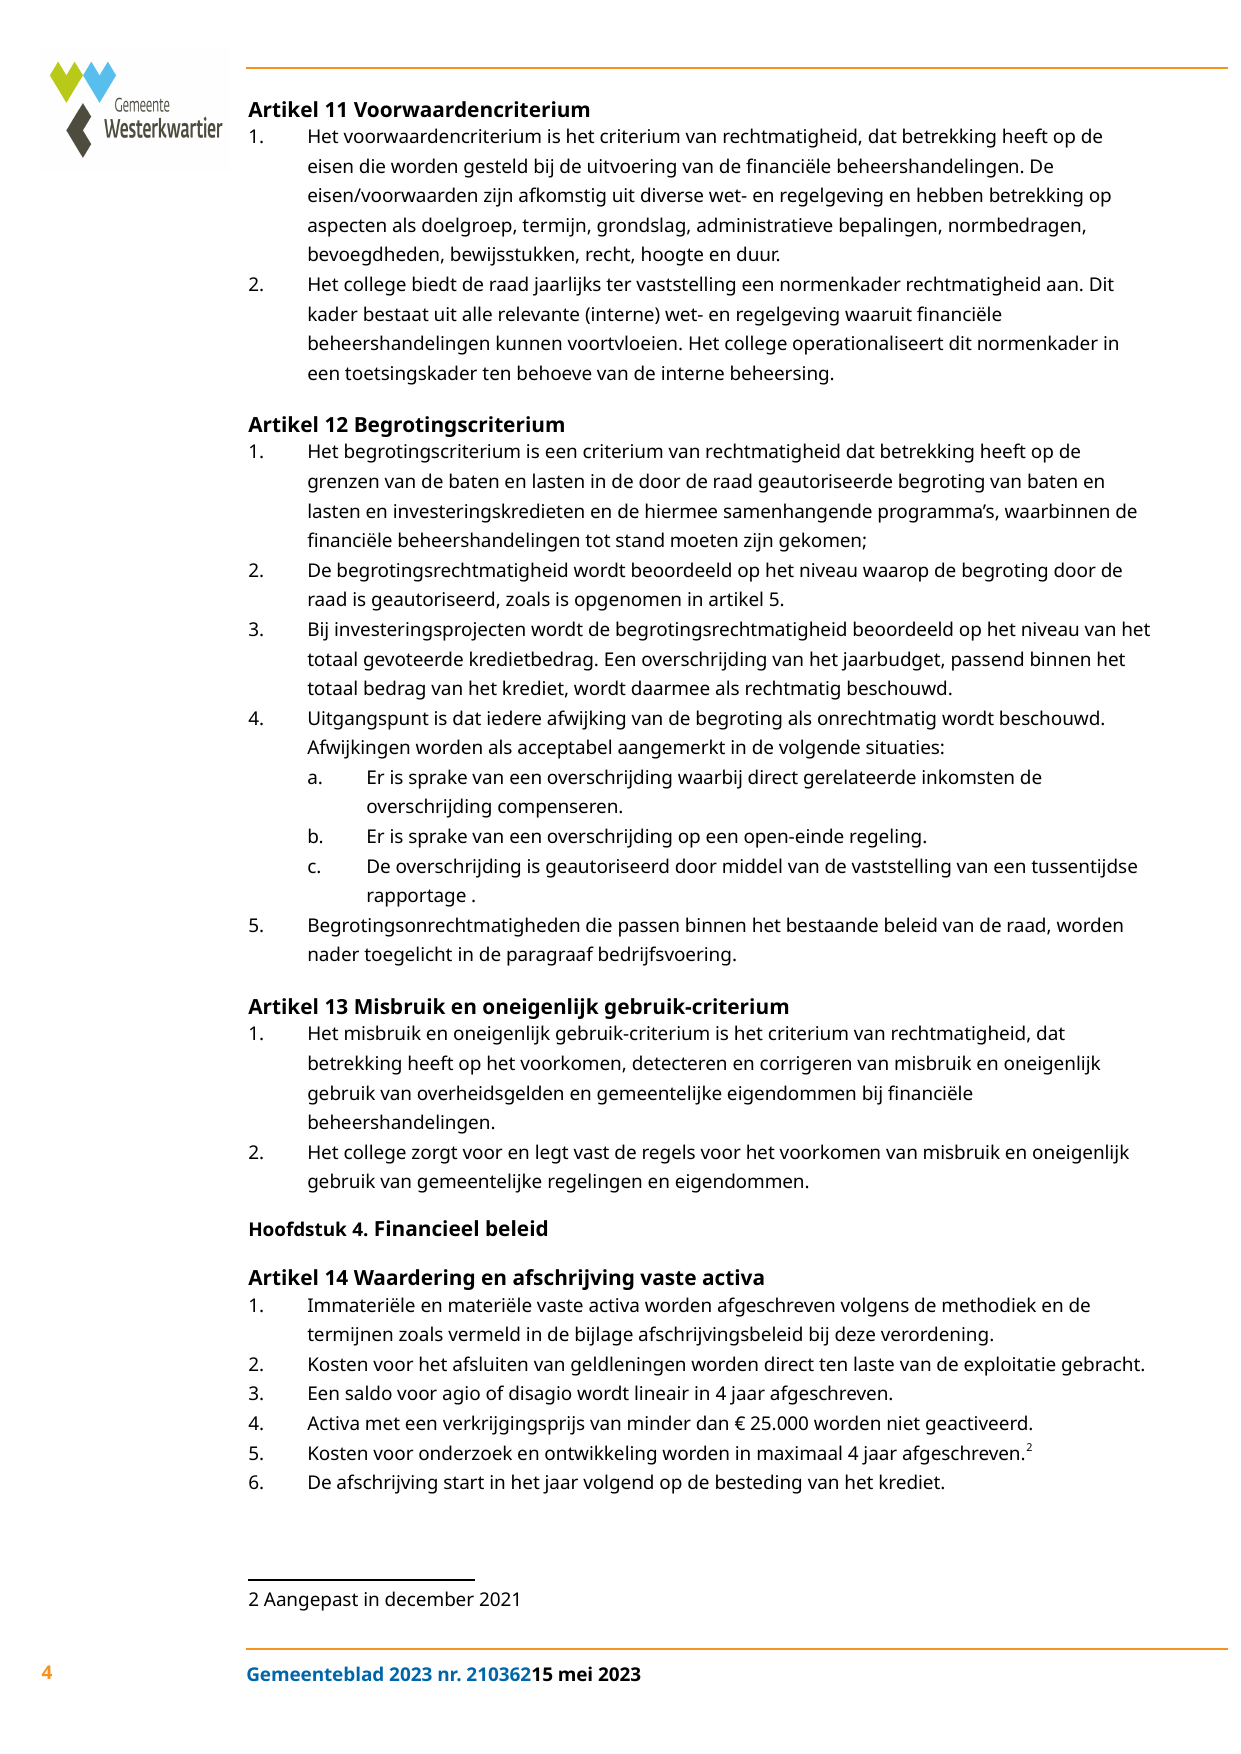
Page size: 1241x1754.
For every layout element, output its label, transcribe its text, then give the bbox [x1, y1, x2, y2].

list Aangepast in december 2021 [248, 1586, 1152, 1612]
list Het voorwaardencriterium is het criterium van rechtmatigheid, dat betrekking heeft op de eisen die worden gesteld bij de uitvoering van de financiële beheershandelingen. De eisen/voorwaarden zijn afkomstig uit diverse wet- en regelgeving en hebben betrekking op aspecten als doelgroep, termijn, grondslag, administratieve bepalingen, normbedragen, bevoegdheden, bewijsstukken, recht, hoogte en duur. [248, 123, 1152, 267]
text Artikel 12 Begrotingscriterium [248, 410, 1152, 439]
text Hoofdstuk 4. Financieel beleid [248, 1214, 1152, 1242]
list De begrotingsrechtmatigheid wordt beoordeeld op het niveau waarop de begroting door de raad is geautoriseerd, zoals is opgenomen in artikel 5. [248, 557, 1152, 612]
list Het misbruik en oneigenlijk gebruik-criterium is het criterium van rechtmatigheid, dat betrekking heeft op het voorkomen, detecteren en corrigeren van misbruik en oneigenlijk gebruik van overheidsgelden en gemeentelijke eigendommen bij financiële beheershandelingen. [248, 1021, 1152, 1135]
picture [41, 47, 231, 172]
list Begrotingsonrechtmatigheden die passen binnen het bestaande beleid van de raad, worden nader toegelicht in de paragraaf bedrijfsvoering. [248, 912, 1152, 967]
list Bij investeringsprojecten wordt de begrotingsrechtmatigheid beoordeeld op het niveau van het totaal gevoteerde kredietbedrag. Een overschrijding van het jaarbudget, passend binnen het totaal bedrag van het krediet, wordt daarmee als rechtmatig beschouwd. [248, 616, 1152, 701]
text Artikel 14 Waardering en afschrijving vaste activa [248, 1263, 1152, 1292]
list Een saldo voor agio of disagio wordt lineair in 4 jaar afgeschreven. [248, 1381, 1152, 1406]
list Activa met een verkrijgingsprijs van minder dan € 25.000 worden niet geactiveerd. [248, 1410, 1152, 1436]
list Immateriële en materiële vaste activa worden afgeschreven volgens de methodiek en de termijnen zoals vermeld in de bijlage afschrijvingsbeleid bij deze verordening. [248, 1292, 1152, 1347]
list Het begrotingscriterium is een criterium van rechtmatigheid dat betrekking heeft op de grenzen van de baten en lasten in de door de raad geautoriseerde begroting van baten en lasten en investeringskredieten en de hiermee samenhangende programma’s, waarbinnen de financiële beheershandelingen tot stand moeten zijn gekomen; [248, 439, 1152, 553]
list Het college zorgt voor en legt vast de regels voor het voorkomen van misbruik en oneigenlijk gebruik van gemeentelijke regelingen en eigendommen. [248, 1139, 1152, 1194]
list De overschrijding is geautoriseerd door middel van de vaststelling van een tussentijdse rapportage . [307, 853, 1152, 908]
list Er is sprake van een overschrijding waarbij direct gerelateerde inkomsten de overschrijding compenseren. [307, 764, 1152, 819]
text Artikel 11 Voorwaardencriterium [248, 95, 1152, 123]
list Kosten voor het afsluiten van geldleningen worden direct ten laste van de exploitatie gebracht. [248, 1351, 1152, 1377]
list Het college biedt de raad jaarlijks ter vaststelling een normenkader rechtmatigheid aan. Dit kader bestaat uit alle relevante (interne) wet- en regelgeving waaruit financiële beheershandelingen kunnen voortvloeien. Het college operationaliseert dit normenkader in een toetsingskader ten behoeve van de interne beheersing. [248, 271, 1152, 386]
list Kosten voor onderzoek en ontwikkeling worden in maximaal 4 jaar afgeschreven. [248, 1440, 1152, 1465]
list Uitgangspunt is dat iedere afwijking van de begroting als onrechtmatig wordt beschouwd. Afwijkingen worden als acceptabel aangemerkt in de volgende situaties: [248, 705, 1152, 760]
text Artikel 13 Misbruik en oneigenlijk gebruik-criterium [248, 992, 1152, 1021]
list Er is sprake van een overschrijding op een open-einde regeling. [307, 823, 1152, 849]
list De afschrijving start in het jaar volgend op de besteding van het krediet. [248, 1469, 1152, 1495]
